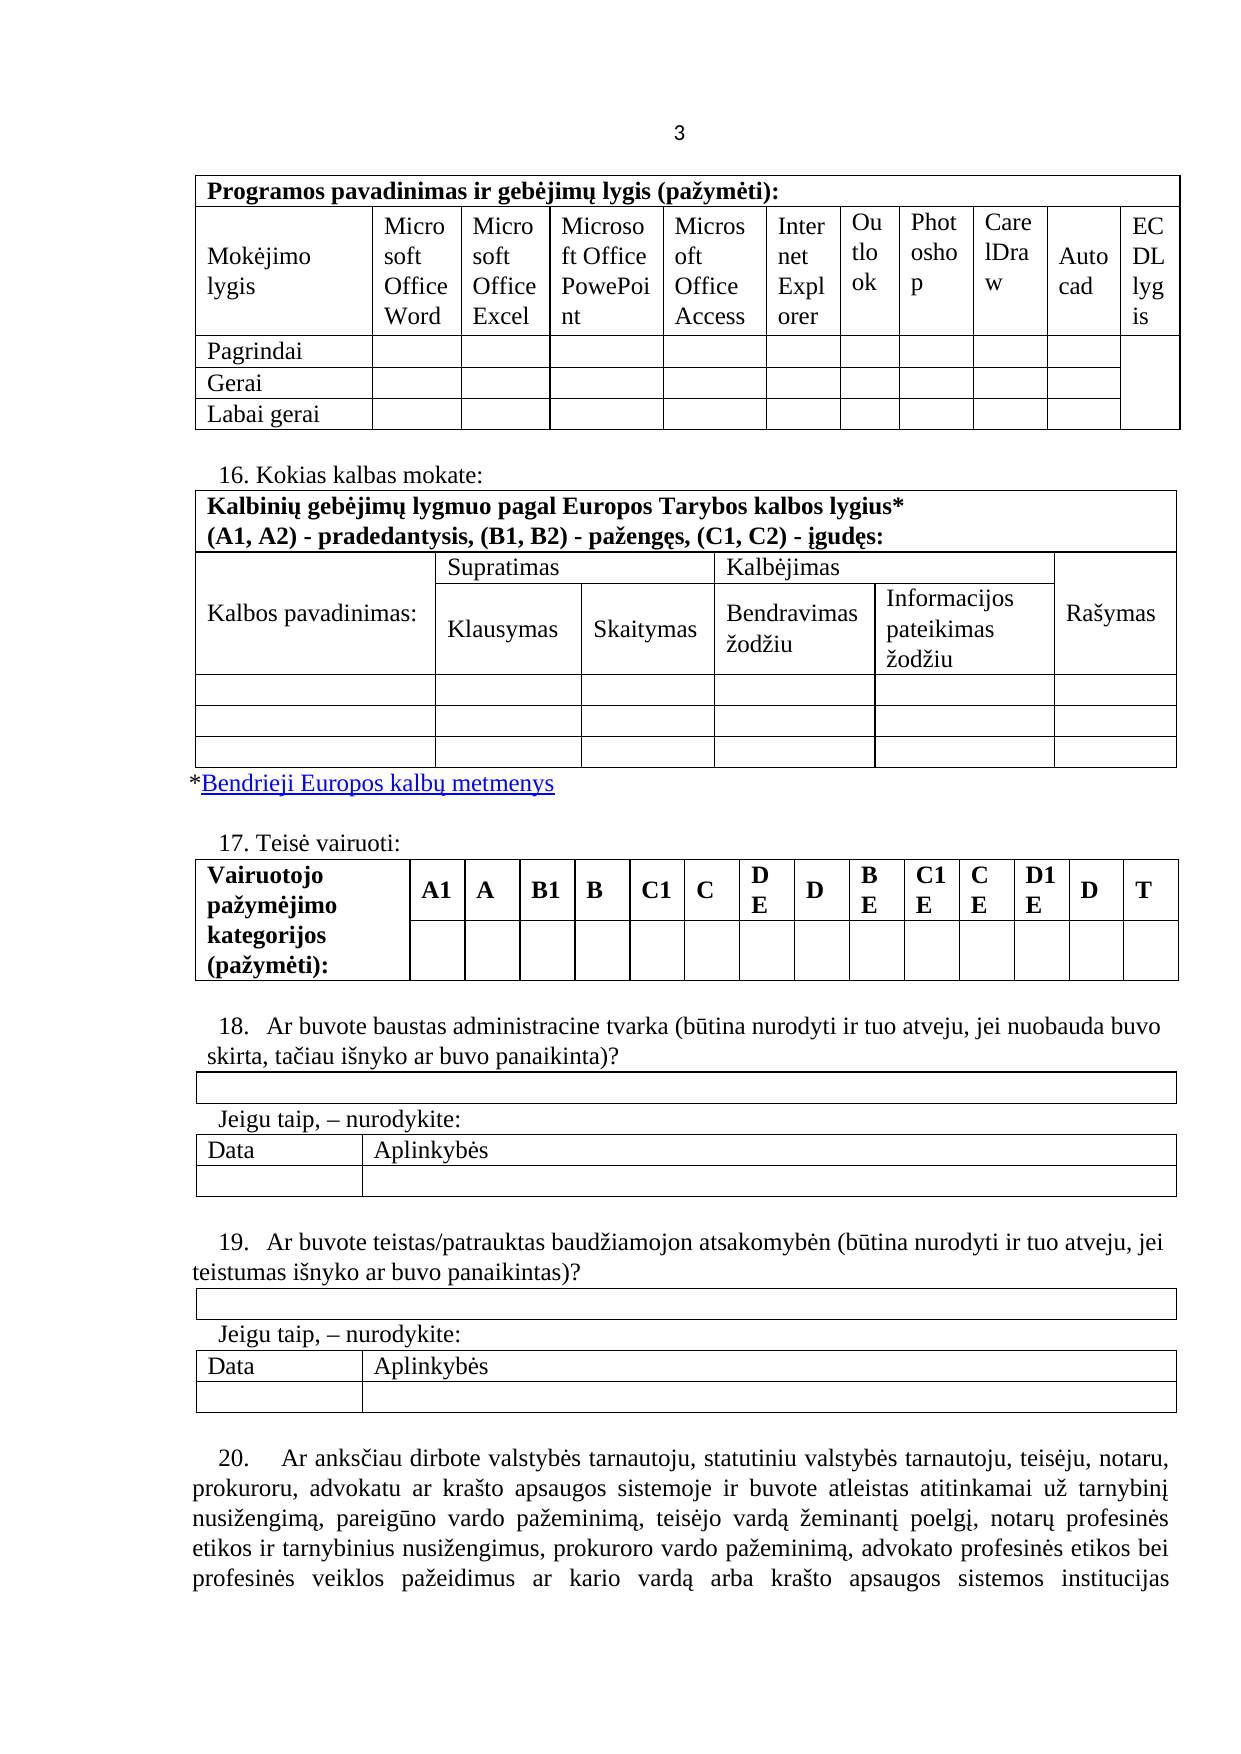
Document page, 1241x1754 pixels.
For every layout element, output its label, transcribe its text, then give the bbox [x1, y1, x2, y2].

table_cell [900, 336, 973, 367]
table_cell Skaitymas [582, 584, 714, 674]
table_cell [767, 336, 840, 367]
table_cell [1181, 175, 1186, 1592]
table_cell [466, 921, 519, 980]
table_cell [974, 368, 1047, 398]
table_header D1E [1015, 860, 1069, 920]
table_cell Supratimas [436, 553, 714, 582]
table_cell Microsoft Office Excel [462, 207, 549, 335]
table_cell [551, 399, 663, 429]
table_cell Microsoft Office Access [664, 207, 766, 335]
table_cell Pagrindai [196, 336, 372, 367]
table_cell ECDL lygis [1121, 207, 1179, 335]
table_cell Informacijos pateikimas žodžiu [876, 584, 1054, 674]
table_header [197, 1073, 1176, 1103]
table_cell [1015, 921, 1069, 980]
table_cell [1121, 336, 1179, 429]
table_cell [631, 921, 684, 980]
table_cell [876, 675, 1054, 705]
table_cell [876, 737, 1054, 767]
table_cell [363, 1382, 1176, 1412]
table_cell [196, 737, 435, 767]
table_header D [1070, 860, 1123, 920]
table_cell Bendravimas žodžiu [715, 584, 874, 674]
table_cell [841, 368, 899, 398]
table_cell CarelDraw [974, 207, 1047, 335]
table_cell [582, 706, 714, 736]
table_header C1E [905, 860, 959, 920]
table_cell [841, 399, 899, 429]
table_cell [436, 675, 581, 705]
table_cell [974, 336, 1047, 367]
table_cell [900, 399, 973, 429]
table_cell [462, 368, 549, 398]
table_header [197, 1289, 1176, 1318]
table_cell [462, 399, 549, 429]
table_cell Microsoft Office Word [373, 207, 461, 335]
table_cell [196, 675, 435, 705]
table_cell Labai gerai [196, 399, 372, 429]
table_cell [1055, 737, 1176, 767]
table_cell [1070, 921, 1123, 980]
table_header BE [850, 860, 904, 920]
table_cell [740, 921, 794, 980]
table_cell [900, 368, 973, 398]
table_cell [974, 399, 1047, 429]
table_cell Outlook [841, 207, 899, 335]
table_cell [363, 1166, 1176, 1196]
table_header D [795, 860, 849, 920]
table_cell [767, 368, 840, 398]
table_cell [664, 336, 766, 367]
table_header T [1124, 860, 1178, 920]
table_cell [1048, 368, 1120, 398]
table_cell [795, 921, 849, 980]
table_header C1 [631, 860, 684, 920]
table_cell [715, 737, 874, 767]
table_header DE [740, 860, 794, 920]
table_cell [197, 1166, 362, 1196]
table_cell [373, 399, 461, 429]
table_cell [576, 921, 629, 980]
table_cell Kalbėjimas [715, 553, 1054, 582]
table_cell [1055, 675, 1176, 705]
table_cell [1124, 921, 1178, 980]
table_cell [196, 706, 435, 736]
table_cell [715, 675, 874, 705]
table_header Programos pavadinimas ir gebėjimų lygis (pažymėti): [196, 176, 1179, 206]
table_cell [1048, 399, 1120, 429]
table_cell Rašymas [1055, 553, 1176, 674]
table_cell [850, 921, 904, 980]
table_header Data [197, 1135, 362, 1165]
table_cell [521, 921, 574, 980]
table_cell [905, 921, 959, 980]
table_cell [841, 336, 899, 367]
table_header Aplinkybės [363, 1351, 1176, 1381]
table_cell Klausymas [436, 584, 581, 674]
table_header B [576, 860, 629, 920]
table_header A [466, 860, 519, 920]
table_cell [685, 921, 739, 980]
table_cell [373, 336, 461, 367]
table_cell [876, 706, 1054, 736]
table_header Vairuotojo pažymėjimo kategorijos (pažymėti): [196, 860, 409, 980]
table_cell [1048, 336, 1120, 367]
table_cell [462, 336, 549, 367]
table_cell Photoshop [900, 207, 973, 335]
table_cell [582, 737, 714, 767]
table_cell [715, 706, 874, 736]
table_cell Internet Explorer [767, 207, 840, 335]
table_cell [436, 737, 581, 767]
table_cell [197, 1382, 362, 1412]
table_cell Autocad [1048, 207, 1120, 335]
table_cell [664, 368, 766, 398]
table_cell Kalbos pavadinimas: [196, 553, 435, 674]
table_header CE [960, 860, 1014, 920]
table_cell [551, 336, 663, 367]
table_cell [551, 368, 663, 398]
table_cell [582, 675, 714, 705]
table_cell [1055, 706, 1176, 736]
table_cell [436, 706, 581, 736]
table_cell 16. Kokias kalbas mokate: *Bendrieji Europos kalbų metmenys 17. Teisė vairuoti: 18. Ar buvote baustas administracine tvarka (būtina nurodyti ir tuo atveju, jei nuobauda buvo skirta, tačiau išnyko ar buvo panaikinta)? Jeigu taip, – nurodykite: 19. Ar buvote teistas/patrauktas baudžiamojon atsakomybėn (būtina nurodyti ir tuo atveju, jei teistumas išnyko ar buvo panaikintas)? Jeigu taip, – nurodykite: 20. Ar anksčiau dirbote valstybės tarnautoju, statutiniu valstybės tarnautoju, teisėju, notaru, prokuroru, advokatu ar krašto apsaugos sistemoje ir buvote atleistas atitinkamai už tarnybinį nusižengimą, pareigūno vardo pažeminimą, teisėjo vardą žeminantį poelgį, notarų profesinės etikos ir tarnybinius nusižengimus, prokuroro vardo pažeminimą, advokato profesinės etikos bei profesinės veiklos pažeidimus ar kario vardą arba krašto apsaugos sistemos institucijas [177, 175, 1181, 1592]
table_header Data [197, 1351, 362, 1381]
table_header Aplinkybės [363, 1135, 1176, 1165]
table_cell [411, 921, 464, 980]
table_header B1 [521, 860, 574, 920]
table_cell [767, 399, 840, 429]
table_cell Mokėjimo lygis [196, 207, 372, 335]
table_cell [960, 921, 1014, 980]
table_cell Gerai [196, 368, 372, 398]
table_cell Microsoft Office PowePoint [551, 207, 663, 335]
table_header Kalbinių gebėjimų lygmuo pagal Europos Tarybos kalbos lygius* (A1, A2) - pradedantysis, (B1, B2) - pažengęs, (C1, C2) - įgudęs: [196, 491, 1176, 551]
table_header A1 [411, 860, 464, 920]
table_cell [664, 399, 766, 429]
table_header C [685, 860, 739, 920]
table_cell [373, 368, 461, 398]
